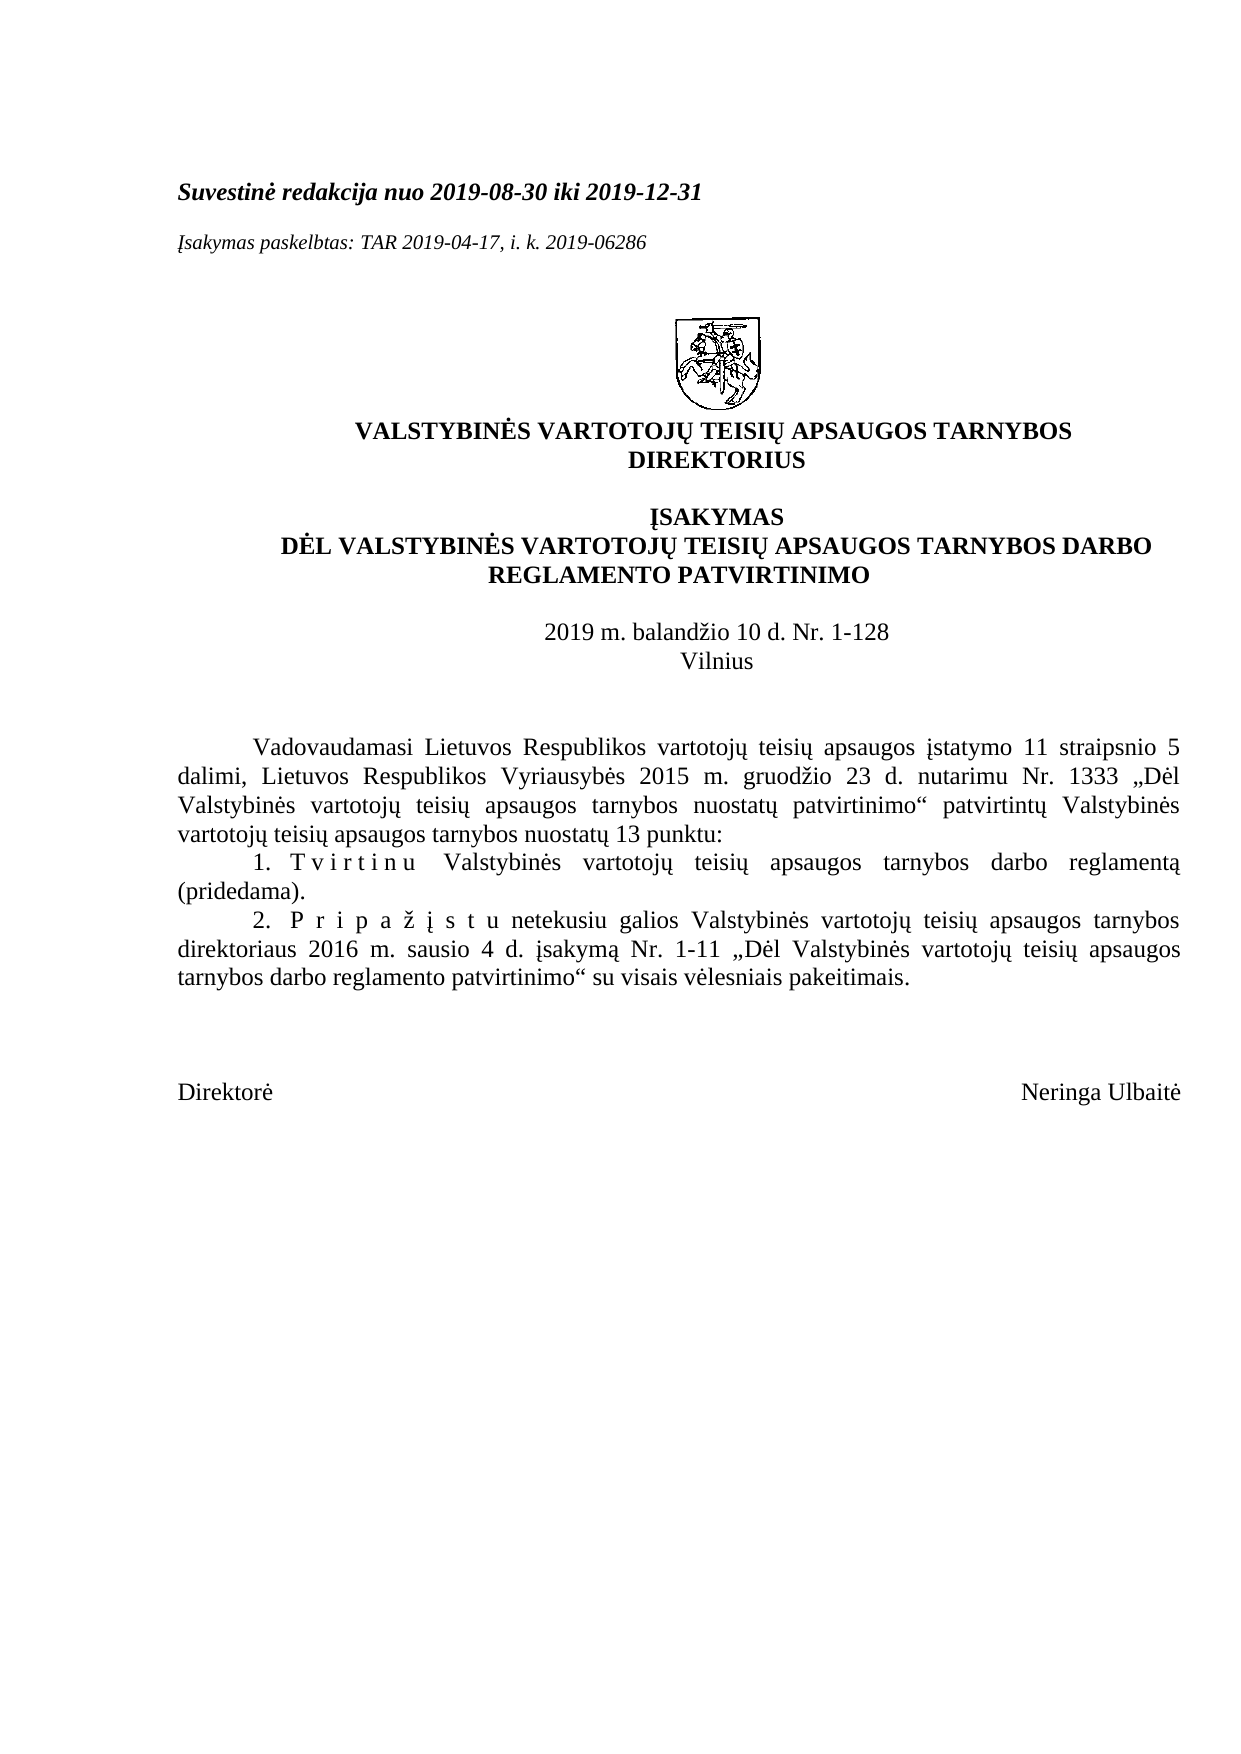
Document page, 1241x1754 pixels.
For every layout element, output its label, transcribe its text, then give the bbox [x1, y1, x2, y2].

text Įsakymas paskelbtas: TAR 2019-04-17, i. k. 2019-06286 [177, 230, 1181, 254]
text DĖL VALSTYBINĖS VARTOTOJŲ TEISIŲ APSAUGOS TARNYBOS DARBO REGLAMENTO PATVIRTINIMO [177, 531, 1181, 589]
text Vilnius [177, 646, 1181, 675]
text Suvestinė redakcija nuo 2019-08-30 iki 2019-12-31 [177, 177, 1181, 206]
text 1. Tvirtinu Valstybinės vartotojų teisių apsaugos tarnybos darbo reglamentą (pridedama). [177, 847, 1181, 905]
text ĮSAKYMAS [177, 502, 1181, 531]
text Vadovaudamasi Lietuvos Respublikos vartotojų teisių apsaugos įstatymo 11 straipsnio 5 dalimi, Lietuvos Respublikos Vyriausybės 2015 m. gruodžio 23 d. nutarimu Nr. 1333 „Dėl Valstybinės vartotojų teisių apsaugos tarnybos nuostatų patvirtinimo“ patvirtintų Valstybinės vartotojų teisių apsaugos tarnybos nuostatų 13 punktu: [177, 732, 1181, 847]
text Direktorė Neringa Ulbaitė [177, 1077, 1181, 1106]
text VALSTYBINĖS VARTOTOJŲ TEISIŲ APSAUGOS TARNYBOS [177, 416, 1181, 445]
text 2. P r i p a ž į s t u netekusiu galios Valstybinės vartotojų teisių apsaugos tarnybos direktoriaus 2016 m. sausio 4 d. įsakymą Nr. 1-11 „Dėl Valstybinės vartotojų teisių apsaugos tarnybos darbo reglamento patvirtinimo“ su visais vėlesniais pakeitimais. [177, 905, 1181, 991]
text DIREKTORIUS [177, 445, 1181, 474]
text 2019 m. balandžio 10 d. Nr. 1-128 [177, 617, 1181, 646]
